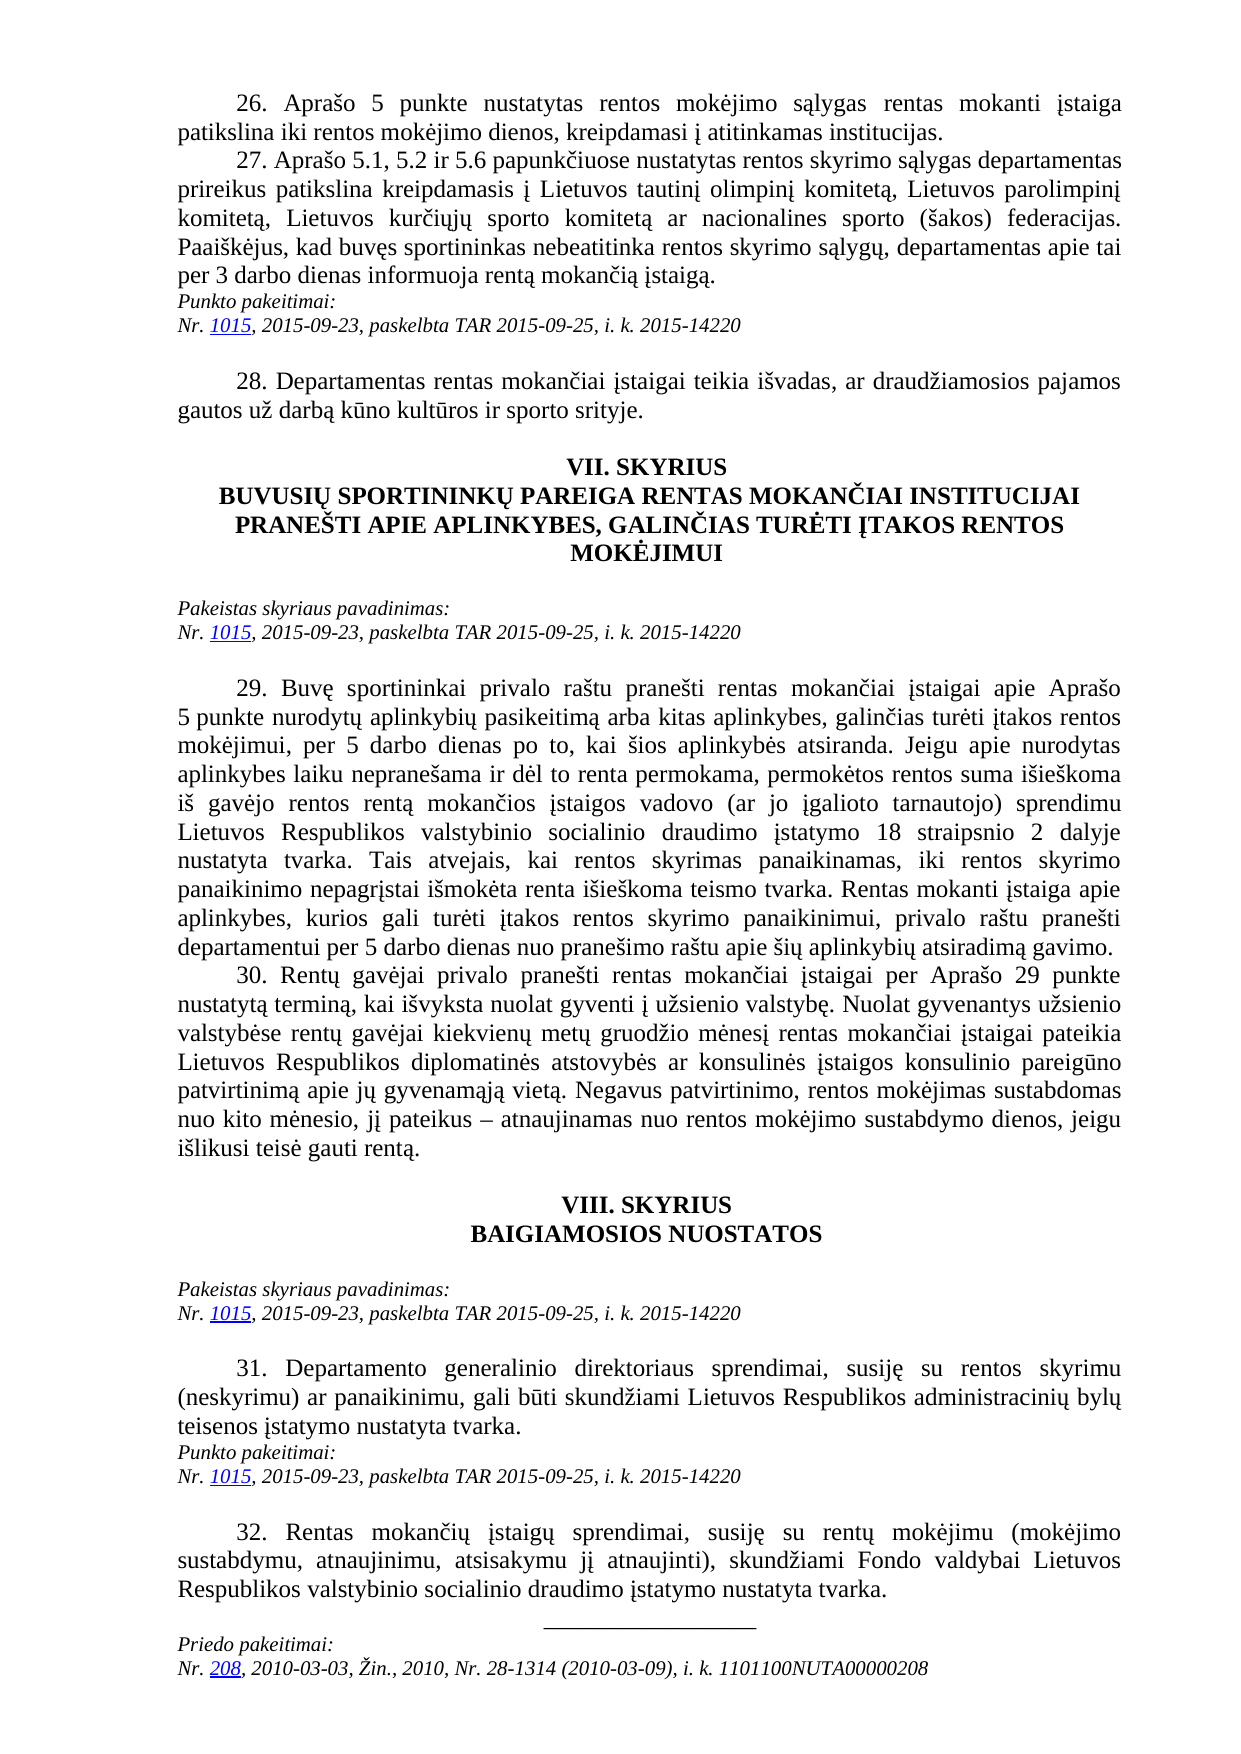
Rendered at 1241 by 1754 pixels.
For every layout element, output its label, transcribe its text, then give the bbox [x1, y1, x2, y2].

text Pakeistas skyriaus pavadinimas: [177, 1277, 1122, 1301]
text _________________ [177, 1603, 1122, 1632]
text Nr. 1015, 2015-09-23, paskelbta TAR 2015-09-25, i. k. 2015-14220 [177, 313, 1122, 337]
text 28. Departamentas rentas mokančiai įstaigai teikia išvadas, ar draudžiamosios pajamos gautos už darbą kūno kultūros ir sporto srityje. [177, 366, 1122, 423]
text Nr. 1015, 2015-09-23, paskelbta TAR 2015-09-25, i. k. 2015-14220 [177, 1301, 1122, 1325]
text Punkto pakeitimai: [177, 1440, 1122, 1464]
text 27. Aprašo 5.1, 5.2 ir 5.6 papunkčiuose nustatytas rentos skyrimo sąlygas departamentas prireikus patikslina kreipdamasis į Lietuvos tautinį olimpinį komitetą, Lietuvos parolimpinį komitetą, Lietuvos kurčiųjų sporto komitetą ar nacionalines sporto (šakos) federacijas. Paaiškėjus, kad buvęs sportininkas nebeatitinka rentos skyrimo sąlygų, departamentas apie tai per 3 darbo dienas informuoja rentą mokančią įstaigą. [177, 145, 1122, 289]
text VII. SKYRIUS BUVUSIŲ SPORTININKŲ PAREIGA RENTAS MOKANČIAI INSTITUCIJAI PRANEŠTI APIE APLINKYBES, GALINČIAS TURĖTI ĮTAKOS RENTOS MOKĖJIMUI [177, 452, 1122, 567]
text Nr. 1015, 2015-09-23, paskelbta TAR 2015-09-25, i. k. 2015-14220 [177, 620, 1122, 644]
text Nr. 208, 2010-03-03, Žin., 2010, Nr. 28-1314 (2010-03-09), i. k. 1101100NUTA00000208 [177, 1656, 1122, 1680]
text 32. Rentas mokančių įstaigų sprendimai, susiję su rentų mokėjimu (mokėjimo sustabdymu, atnaujinimu, atsisakymu jį atnaujinti), skundžiami Fondo valdybai Lietuvos Respublikos valstybinio socialinio draudimo įstatymo nustatyta tvarka. [177, 1517, 1122, 1603]
text VIII. SKYRIUS BAIGIAMOSIOS NUOSTATOS [177, 1190, 1122, 1248]
text Nr. 1015, 2015-09-23, paskelbta TAR 2015-09-25, i. k. 2015-14220 [177, 1464, 1122, 1488]
text Punkto pakeitimai: [177, 289, 1122, 313]
text Pakeistas skyriaus pavadinimas: [177, 596, 1122, 620]
text 30. Rentų gavėjai privalo pranešti rentas mokančiai įstaigai per Aprašo 29 punkte nustatytą terminą, kai išvyksta nuolat gyventi į užsienio valstybę. Nuolat gyvenantys užsienio valstybėse rentų gavėjai kiekvienų metų gruodžio mėnesį rentas mokančiai įstaigai pateikia Lietuvos Respublikos diplomatinės atstovybės ar konsulinės įstaigos konsulinio pareigūno patvirtinimą apie jų gyvenamąją vietą. Negavus patvirtinimo, rentos mokėjimas sustabdomas nuo kito mėnesio, jį pateikus – atnaujinamas nuo rentos mokėjimo sustabdymo dienos, jeigu išlikusi teisė gauti rentą. [177, 960, 1122, 1162]
text 31. Departamento generalinio direktoriaus sprendimai, susiję su rentos skyrimu (neskyrimu) ar panaikinimu, gali būti skundžiami Lietuvos Respublikos administracinių bylų teisenos įstatymo nustatyta tvarka. [177, 1353, 1122, 1440]
text Priedo pakeitimai: [177, 1632, 1122, 1656]
text 26. Aprašo 5 punkte nustatytas rentos mokėjimo sąlygas rentas mokanti įstaiga patikslina iki rentos mokėjimo dienos, kreipdamasi į atitinkamas institucijas. [177, 88, 1122, 145]
text 29. Buvę sportininkai privalo raštu pranešti rentas mokančiai įstaigai apie Aprašo 5 punkte nurodytų aplinkybių pasikeitimą arba kitas aplinkybes, galinčias turėti įtakos rentos mokėjimui, per 5 darbo dienas po to, kai šios aplinkybės atsiranda. Jeigu apie nurodytas aplinkybes laiku nepranešama ir dėl to renta permokama, permokėtos rentos suma išieškoma iš gavėjo rentos rentą mokančios įstaigos vadovo (ar jo įgalioto tarnautojo) sprendimu Lietuvos Respublikos valstybinio socialinio draudimo įstatymo 18 straipsnio 2 dalyje nustatyta tvarka. Tais atvejais, kai rentos skyrimas panaikinamas, iki rentos skyrimo panaikinimo nepagrįstai išmokėta renta išieškoma teismo tvarka. Rentas mokanti įstaiga apie aplinkybes, kurios gali turėti įtakos rentos skyrimo panaikinimui, privalo raštu pranešti departamentui per 5 darbo dienas nuo pranešimo raštu apie šių aplinkybių atsiradimą gavimo. [177, 673, 1122, 960]
